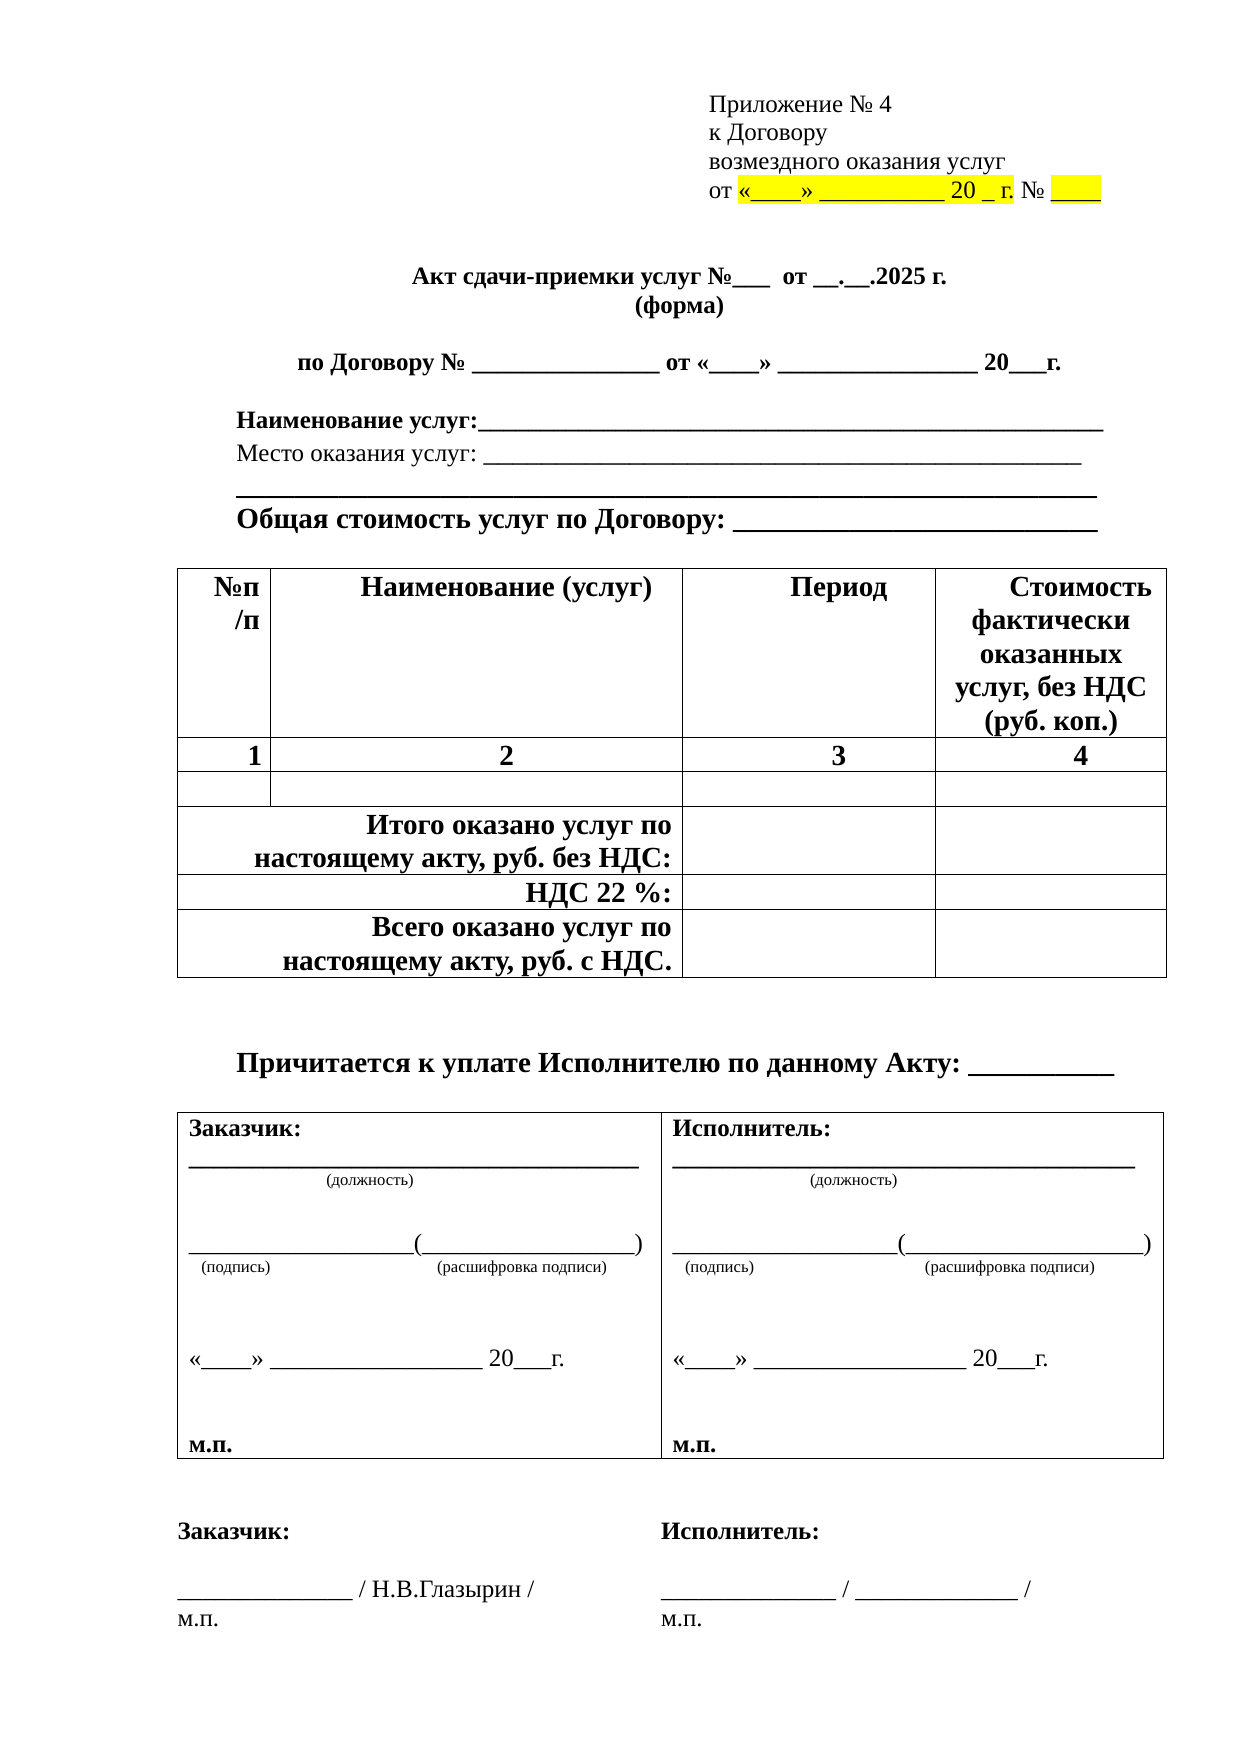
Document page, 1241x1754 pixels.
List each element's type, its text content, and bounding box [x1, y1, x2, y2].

text Акт сдачи-приемки услуг №___ от __.__.2025 г. [177, 261, 1122, 290]
table_cell [683, 772, 935, 806]
table_cell Итого оказано услуг по настоящему акту, руб. без НДС: [178, 807, 682, 874]
table_cell НДС 22 %: [178, 875, 682, 908]
table_cell 1 [178, 738, 270, 771]
text от «____» __________ 20 _ г. № ____ [709, 175, 1122, 204]
text Место оказания услуг: _________________________________________ [177, 434, 1122, 467]
table_header Исполнитель: _____________________________________ (должность) __________________(___________________) (подпись) (расшифровка подписи) «____» _________________ 20___г. м.п. [662, 1113, 1163, 1458]
text к Договору [709, 117, 1122, 146]
text Наименование услуг:__________________________________________________ [177, 405, 1122, 434]
text возмездного оказания услуг [709, 146, 1122, 175]
table_header Заказчик: [166, 1516, 649, 1545]
table_cell [936, 807, 1166, 874]
table_cell [683, 875, 935, 908]
table_header №п/п [178, 569, 270, 737]
table_cell [683, 807, 935, 874]
table_cell [936, 910, 1166, 977]
table_cell [683, 910, 935, 977]
table_cell Всего оказано услуг по настоящему акту, руб. с НДС. [178, 910, 682, 977]
table_header Период [683, 569, 935, 737]
table_cell 4 [936, 738, 1166, 771]
table_header Наименование (услуг) [271, 569, 682, 737]
table_cell ______________ / Н.В.Глазырин / м.п. [166, 1545, 649, 1631]
table_header Стоимость фактически оказанных услуг, без НДС (руб. коп.) [936, 569, 1166, 737]
table_header Исполнитель: [650, 1516, 1133, 1545]
table_cell 3 [683, 738, 935, 771]
text Причитается к уплате Исполнителю по данному Акту: __________ [177, 1045, 1122, 1078]
text (форма) [177, 290, 1122, 319]
text ___________________________________________________________ [177, 467, 1122, 501]
table_cell [271, 772, 682, 806]
table_cell 2 [271, 738, 682, 771]
text по Договору № _______________ от «____» ________________ 20___г. [177, 347, 1122, 376]
text Общая стоимость услуг по Договору: _________________________ [177, 501, 1122, 534]
table_cell [178, 772, 270, 806]
table_header Заказчик: ____________________________________ (должность) __________________(_________________) (подпись) (расшифровка подписи) «____» _________________ 20___г. м.п. [178, 1113, 661, 1458]
table_cell ______________ / _____________ / м.п. [650, 1545, 1133, 1631]
table_cell [936, 875, 1166, 908]
table_cell [936, 772, 1166, 806]
text Приложение № 4 [709, 89, 1122, 117]
